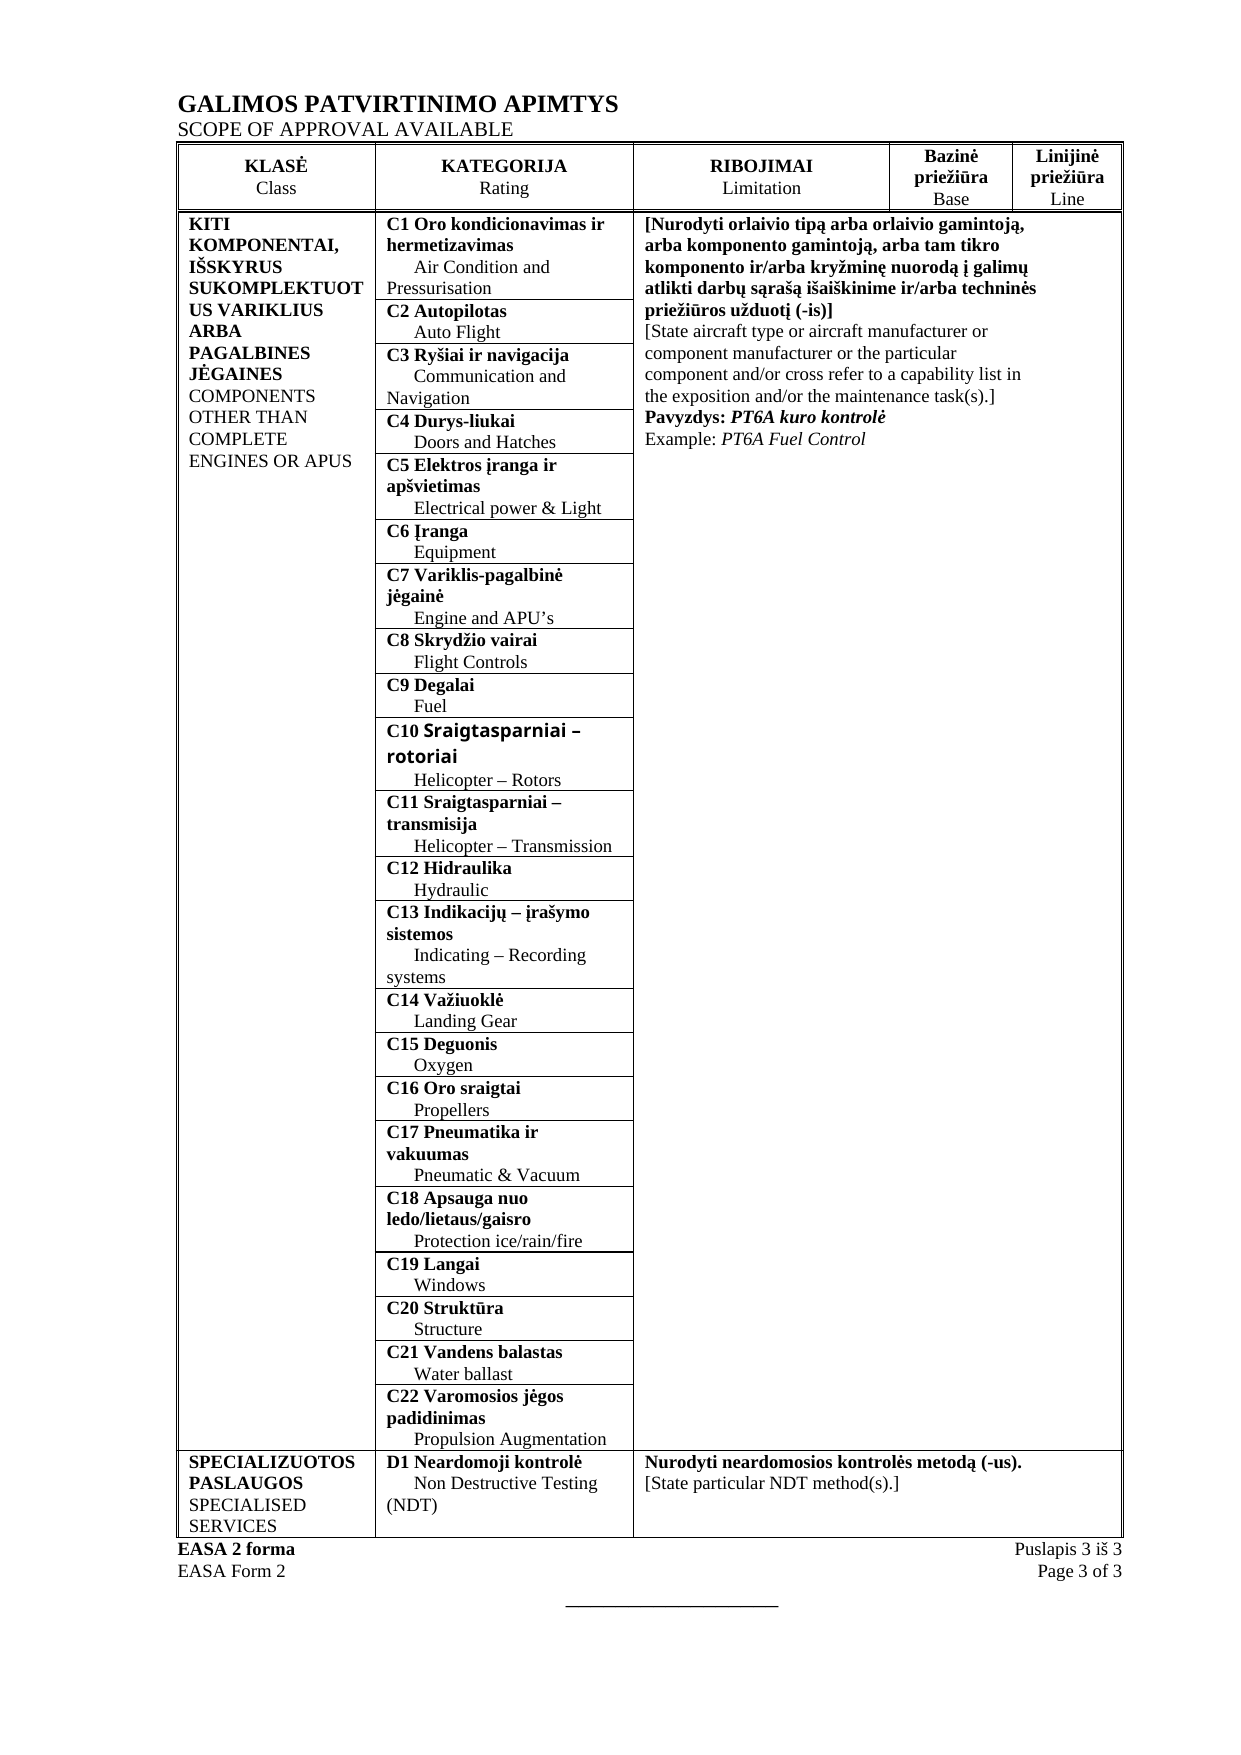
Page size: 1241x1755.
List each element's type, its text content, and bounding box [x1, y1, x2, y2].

table_header Bazinė priežiūra Base [890, 145, 1012, 209]
table_cell C10 Sraigtasparniai – rotoriai Helicopter – Rotors [376, 718, 633, 790]
table_cell C11 Sraigtasparniai –transmisija Helicopter – Transmission [376, 791, 633, 856]
table_cell C13 Indikacijų – įrašymo sistemos Indicating – Recording systems [376, 901, 633, 987]
table_cell C7 Variklis-pagalbinė jėgainė Engine and APU’s [376, 564, 633, 628]
table_cell C3 Ryšiai ir navigacija Communication and Navigation [376, 344, 633, 408]
table_cell C6 Įranga Equipment [376, 520, 633, 563]
text GALIMOS PATVIRTINIMO APIMTYS [177, 89, 1166, 117]
table_cell C19 Langai Windows [376, 1253, 633, 1296]
table_cell C16 Oro sraigtai Propellers [376, 1077, 633, 1120]
table_header Linijinė priežiūra Line [1013, 145, 1121, 209]
table_cell C9 Degalai Fuel [376, 674, 633, 717]
table_cell [1088, 213, 1121, 1450]
table_cell [1088, 1451, 1121, 1537]
table_cell C21 Vandens balastas Water ballast [376, 1341, 633, 1384]
table_cell C22 Varomosios jėgos padidinimas Propulsion Augmentation [376, 1385, 633, 1450]
table_cell C12 Hidraulika Hydraulic [376, 857, 633, 900]
table_cell KITI KOMPONENTAI, IŠSKYRUS SUKOMPLEKTUOTUS VARIKLIUS ARBA PAGALBINES JĖGAINES COMPONENTS OTHER THAN COMPLETE ENGINES OR APUS [179, 213, 375, 1450]
table_cell C18 Apsauga nuo ledo/lietaus/gaisro Protection ice/rain/fire [376, 1187, 633, 1251]
text SCOPE OF APPROVAL AVAILABLE [177, 117, 1166, 141]
table_cell [Nurodyti orlaivio tipą arba orlaivio gamintoją, arba komponento gamintoją, arba tam tikro komponento ir/arba kryžminę nuorodą į galimų atlikti darbų sąrašą išaiškinime ir/arba techninės priežiūros užduotį (-is)] [State aircraft type or aircraft manufacturer or component manufacturer or the particular component and/or cross refer to a capability list in the exposition and/or the maintenance task(s).] Pavyzdys: PT6A kuro kontrolė Example: PT6A Fuel Control [634, 213, 1050, 1450]
table_cell [1050, 213, 1088, 1450]
table_cell C15 Deguonis Oxygen [376, 1033, 633, 1076]
text EASA 2 forma Puslapis 3 iš 3 [177, 1538, 1166, 1559]
table_cell SPECIALIZUOTOS PASLAUGOS Specialised Services [179, 1451, 375, 1537]
table_cell C5 Elektros įranga ir apšvietimas Electrical power & Light [376, 454, 633, 518]
table_cell C14 Važiuoklė Landing Gear [376, 989, 633, 1032]
table_cell [1050, 1451, 1088, 1537]
table_cell C8 Skrydžio vairai Flight Controls [376, 629, 633, 672]
table_cell C1 Oro kondicionavimas ir hermetizavimas Air Condition and Pressurisation [376, 213, 633, 299]
table_header RIBOJIMAI Limitation [634, 145, 889, 209]
table_cell D1 Neardomoji kontrolė Non Destructive Testing (NDT) [376, 1451, 633, 1537]
text _________________ [177, 1581, 1166, 1610]
table_cell C4 Durys-liukai Doors and Hatches [376, 410, 633, 453]
table_cell C17 Pneumatika ir vakuumas Pneumatic & Vacuum [376, 1121, 633, 1186]
table_header KATEGORIJA Rating [376, 145, 633, 209]
table_cell Nurodyti neardomosios kontrolės metodą (-us). [State particular NDT method(s).] [634, 1451, 1050, 1537]
table_header KLASĖ Class [179, 145, 375, 209]
text EASA Form 2 Page 3 of 3 [177, 1559, 1166, 1581]
table_cell C20 Struktūra Structure [376, 1297, 633, 1340]
table_cell C2 Autopilotas Auto Flight [376, 300, 633, 343]
